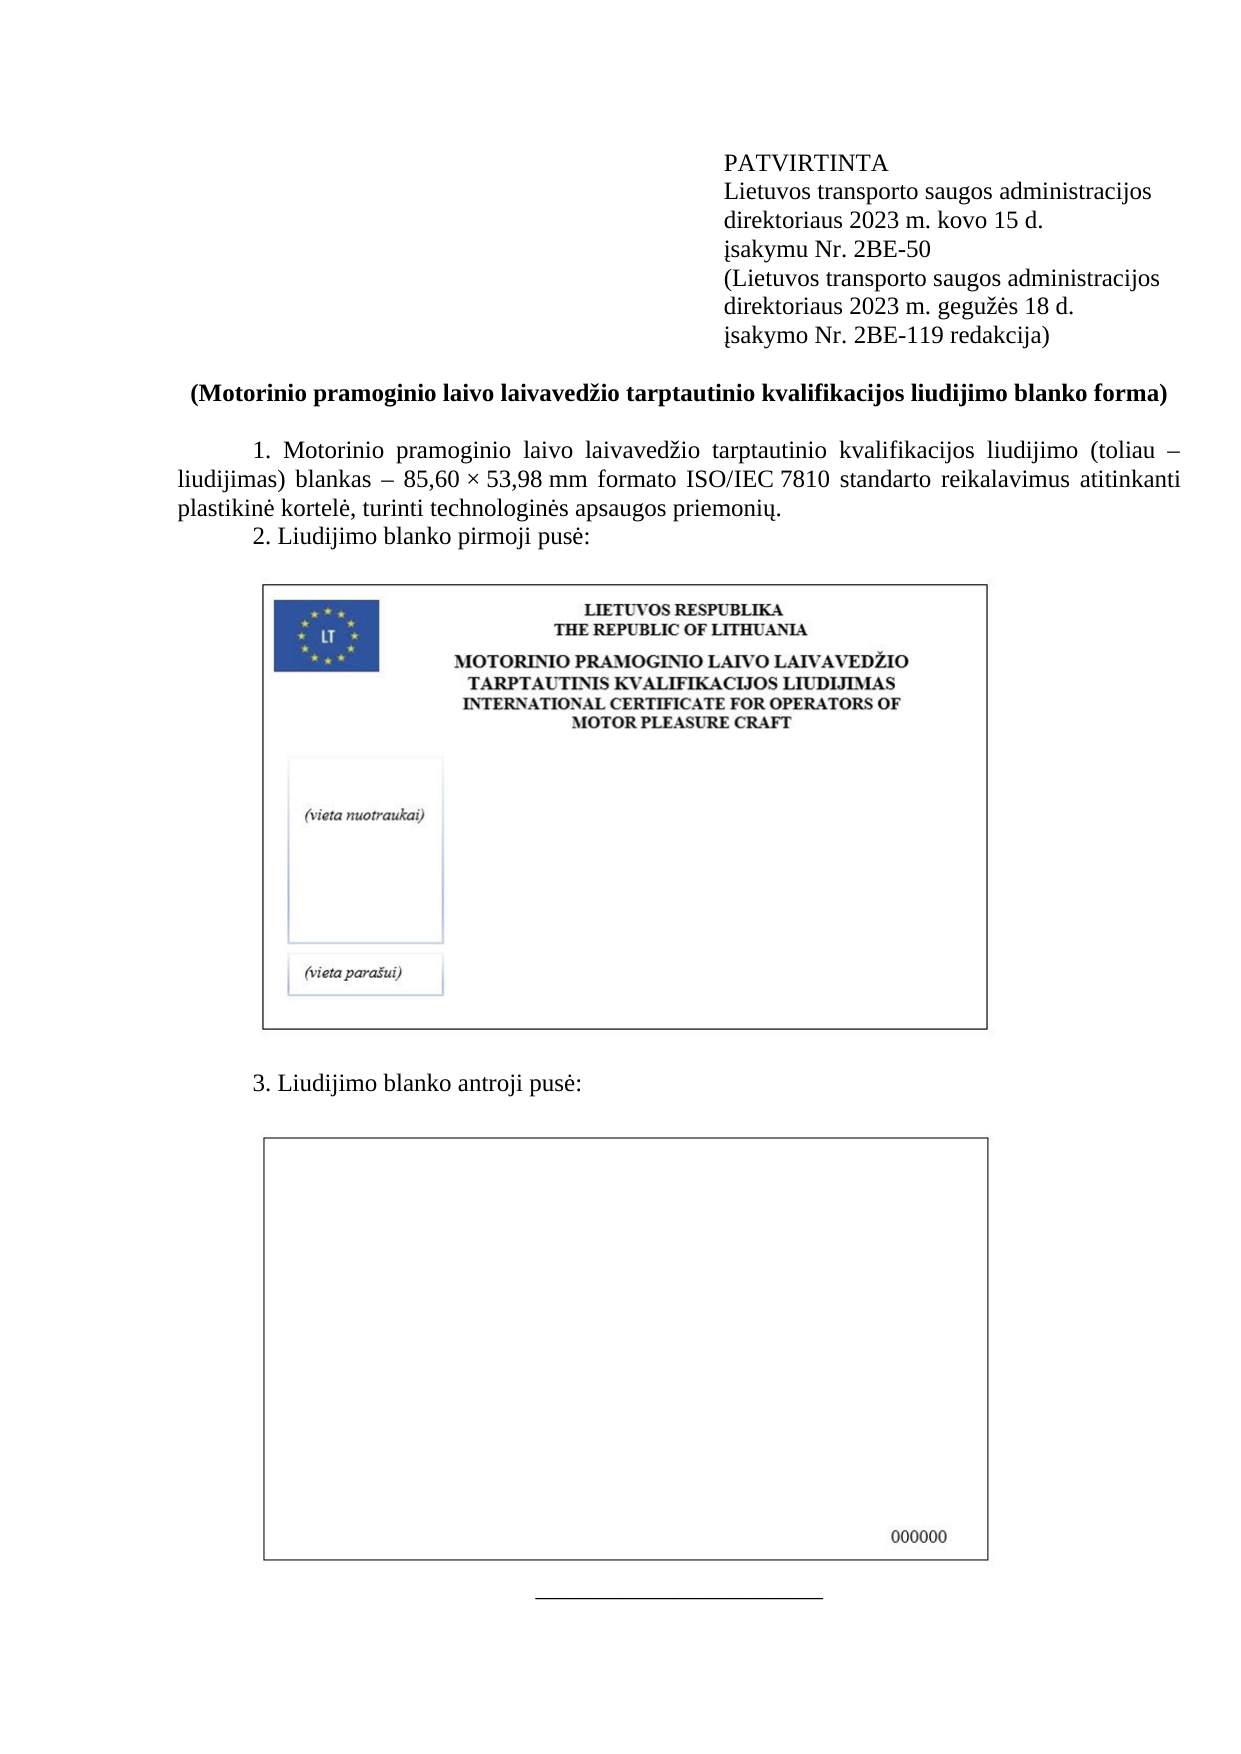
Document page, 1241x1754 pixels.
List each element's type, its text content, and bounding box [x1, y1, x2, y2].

text direktoriaus 2023 m. kovo 15 d. [723, 205, 1181, 234]
text patvirtinta [723, 148, 1181, 176]
text _______________________ [177, 1573, 1181, 1602]
text (Lietuvos transporto saugos administracijos [723, 263, 1181, 291]
text įsakymu Nr. 2BE-50 [723, 234, 1181, 263]
text 3. Liudijimo blanko antroji pusė: [177, 1068, 1181, 1096]
text direktoriaus 2023 m. gegužės 18 d. [723, 291, 1181, 320]
text 2. Liudijimo blanko pirmoji pusė: [177, 521, 1181, 550]
text (Motorinio pramoginio laivo laivavedžio tarptautinio kvalifikacijos liudijimo blanko forma) [177, 378, 1181, 406]
text 1. Motorinio pramoginio laivo laivavedžio tarptautinio kvalifikacijos liudijimo (toliau – liudijimas) blankas – 85,60 × 53,98 mm formato ISO/IEC 7810 standarto reikalavimus atitinkanti plastikinė kortelė, turinti technologinės apsaugos priemonių. [177, 435, 1181, 521]
text Lietuvos transporto saugos administracijos [723, 176, 1181, 205]
text įsakymo Nr. 2BE-119 redakcija) [723, 320, 1181, 349]
